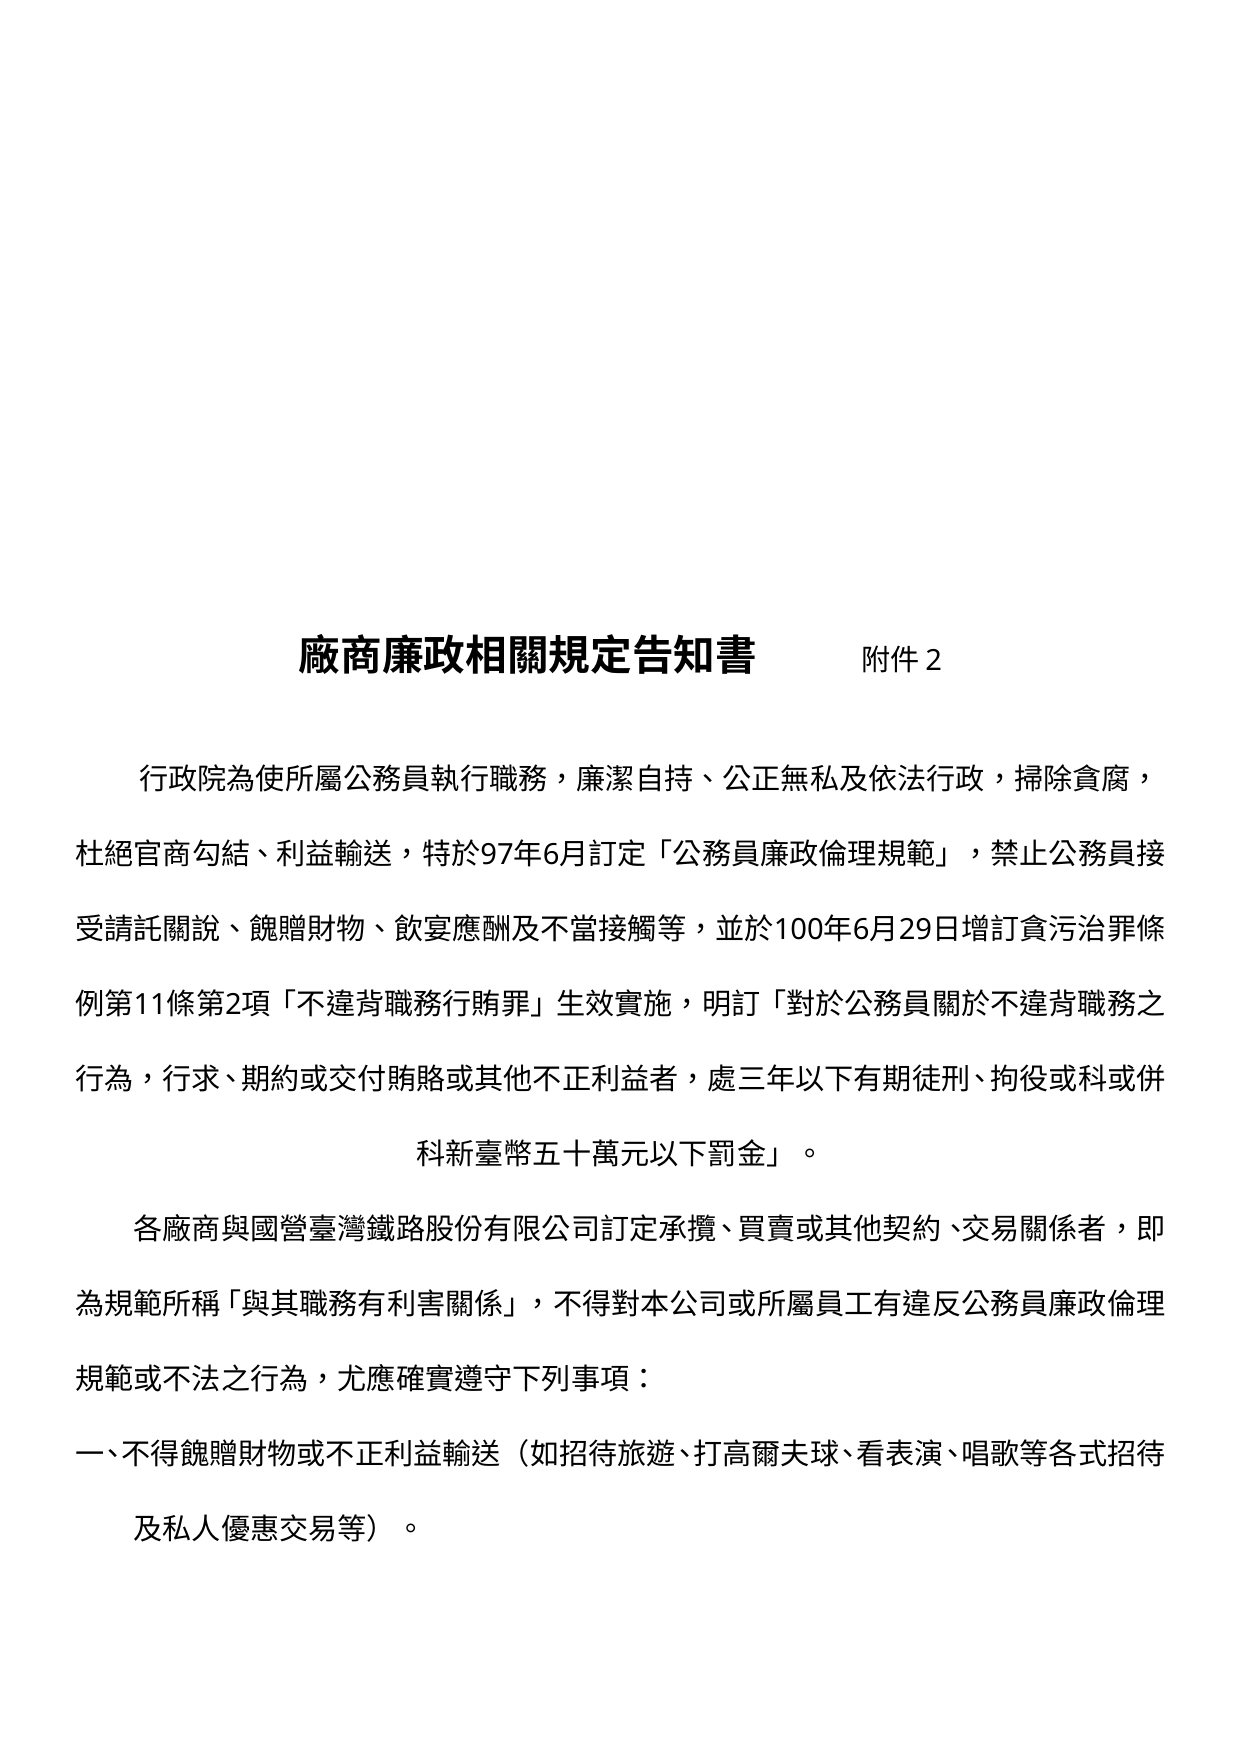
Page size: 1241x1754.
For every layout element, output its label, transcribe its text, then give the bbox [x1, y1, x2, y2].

text 一、不得餽贈財物或不正利益輸送（如招待旅遊、打高爾夫球、看表演、唱歌等各式招待及私人優惠交易等）。 [75, 1414, 1165, 1564]
text 各廠商與國營臺灣鐵路股份有限公司訂定承攬、買賣或其他契約、交易關係者，即為規範所稱「與其職務有利害關係」，不得對本公司或所屬員工有違反公務員廉政倫理規範或不法之行為，尤應確實遵守下列事項： [75, 1189, 1165, 1414]
text 行政院為使所屬公務員執行職務，廉潔自持、公正無私及依法行政，掃除貪腐，杜絕官商勾結、利益輸送，特於97年6月訂定「公務員廉政倫理規範」，禁止公務員接受請託關說、餽贈財物、飲宴應酬及不當接觸等，並於100年6月29日增訂貪污治罪條例第11條第2項「不違背職務行賄罪」生效實施，明訂「對於公務員關於不違背職務之行為，行求、期約或交付賄賂或其他不正利益者，處三年以下有期徒刑、拘役或科或併科新臺幣五十萬元以下罰金」。 [75, 739, 1165, 1189]
text 廠商廉政相關規定告知書 附件2 [75, 614, 1165, 689]
